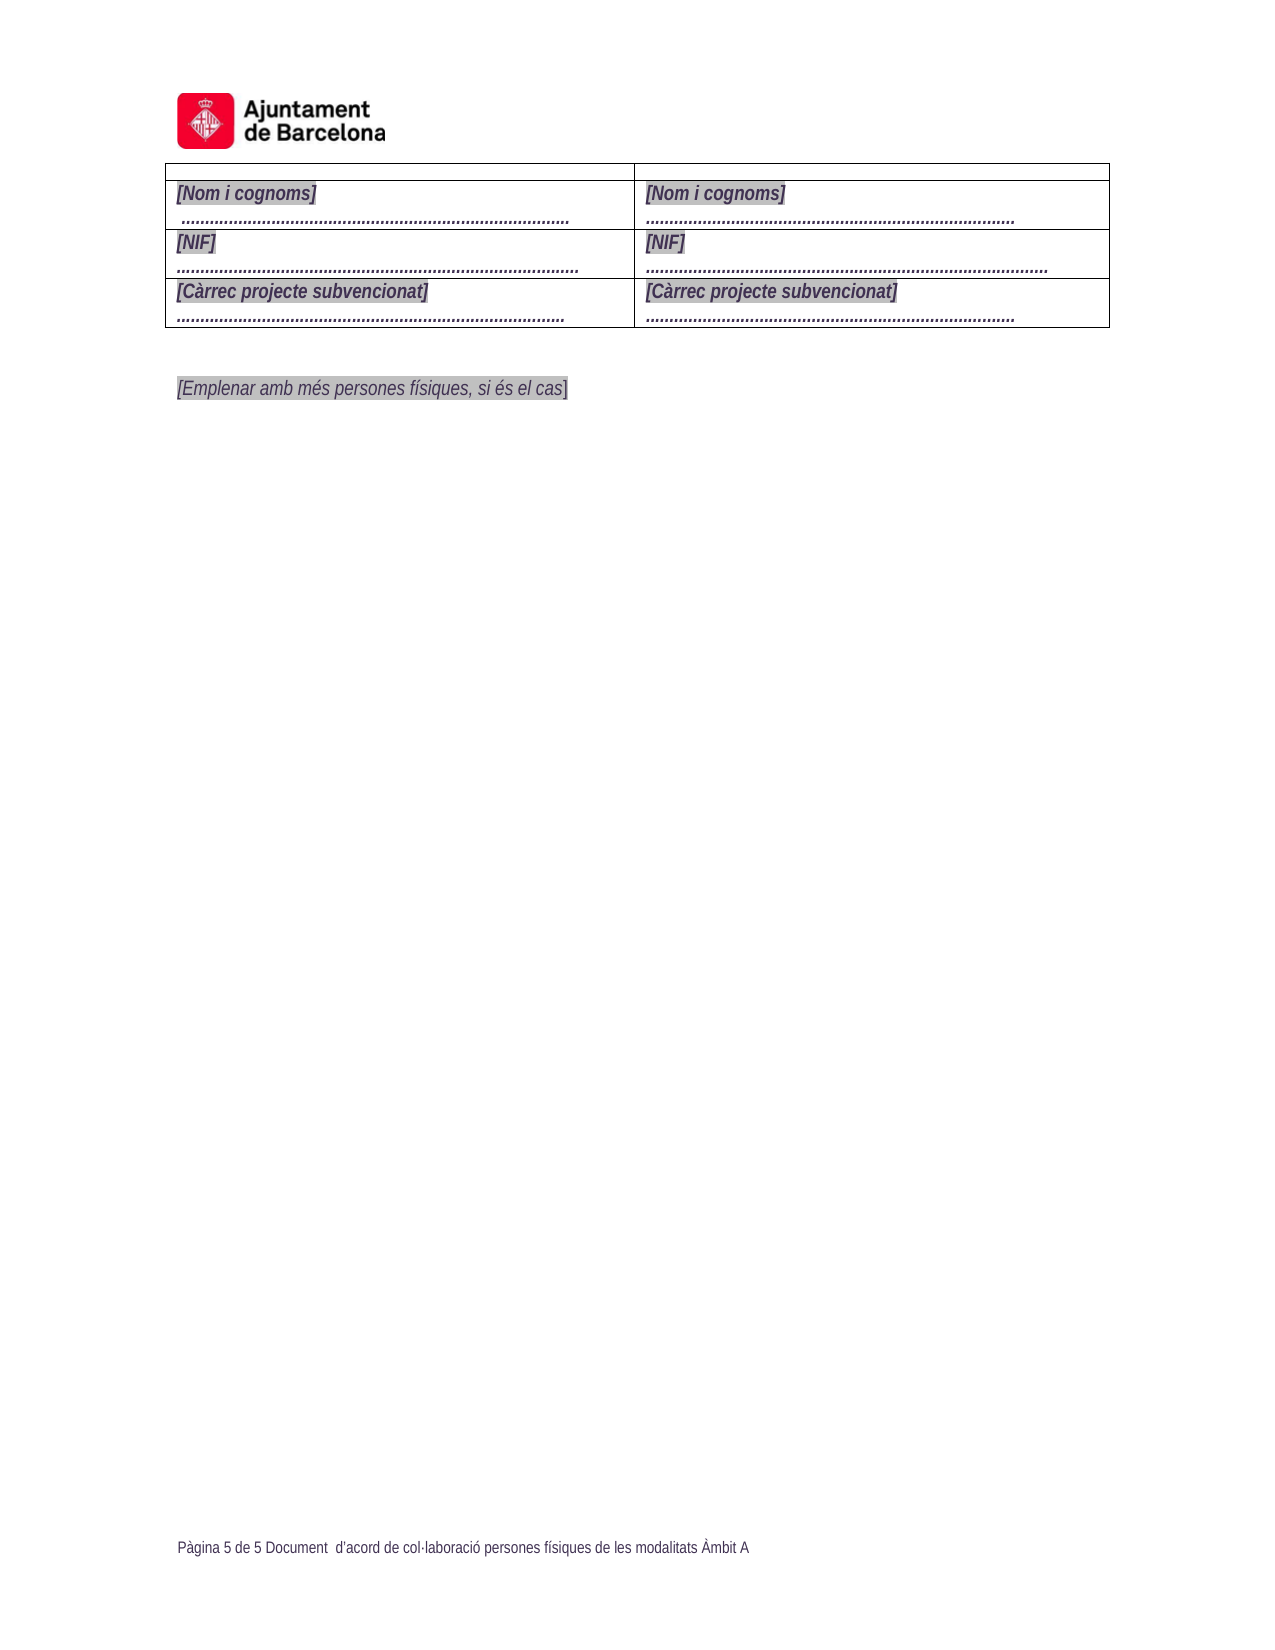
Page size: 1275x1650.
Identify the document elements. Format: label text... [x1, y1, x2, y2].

table_cell [Nom i cognoms] .............................................................................. [635, 181, 1109, 229]
table_cell [Nom i cognoms] .................................................................................. [166, 181, 634, 229]
table_cell [Càrrec projecte subvencionat] .................................................................................. [166, 279, 634, 327]
text [Emplenar amb més persones físiques, si és el cas] [177, 376, 1098, 400]
table_cell [NIF] ..................................................................................... [166, 230, 634, 278]
table_cell [Càrrec projecte subvencionat] .............................................................................. [635, 279, 1109, 327]
picture [177, 93, 385, 149]
table_cell [NIF] ..................................................................................... [635, 230, 1109, 278]
